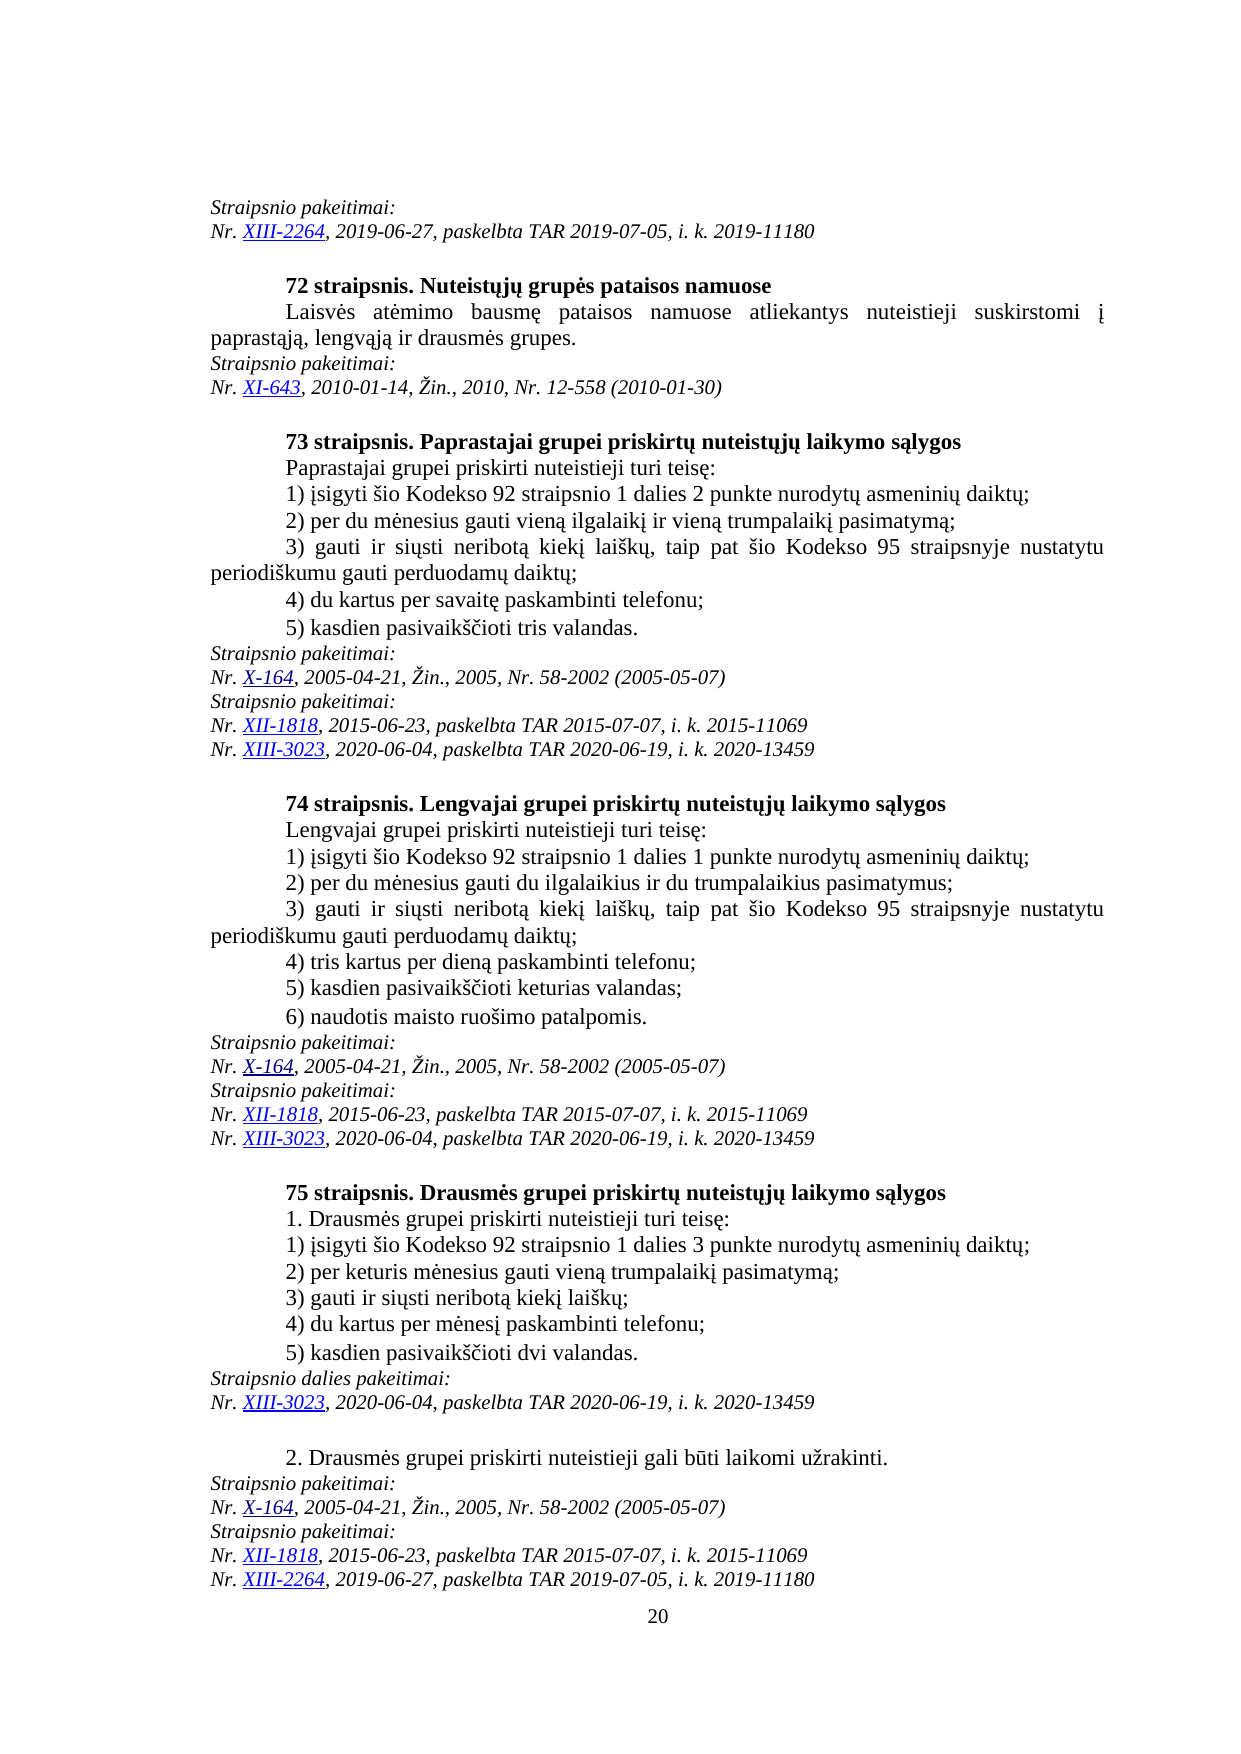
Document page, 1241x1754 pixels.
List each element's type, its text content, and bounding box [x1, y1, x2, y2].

text Straipsnio pakeitimai: [210, 1078, 1105, 1102]
text 6) naudotis maisto ruošimo patalpomis. [210, 1001, 1105, 1029]
text 4) tris kartus per dieną paskambinti telefonu; [210, 948, 1105, 974]
text Straipsnio pakeitimai: [210, 689, 1105, 713]
text Straipsnio pakeitimai: [210, 1471, 1105, 1495]
text Straipsnio pakeitimai: [210, 1519, 1105, 1543]
text 2) per keturis mėnesius gauti vieną trumpalaikį pasimatymą; [210, 1258, 1105, 1284]
text Nr. XIII-3023, 2020-06-04, paskelbta TAR 2020-06-19, i. k. 2020-13459 [210, 1126, 1105, 1150]
text 3) gauti ir siųsti neribotą kiekį laiškų, taip pat šio Kodekso 95 straipsnyje nustatytu periodiškumu gauti perduodamų daiktų; [210, 895, 1105, 948]
text Nr. XIII-2264, 2019-06-27, paskelbta TAR 2019-07-05, i. k. 2019-11180 [210, 1567, 1105, 1591]
text 1) įsigyti šio Kodekso 92 straipsnio 1 dalies 1 punkte nurodytų asmeninių daiktų; [210, 843, 1105, 869]
text 5) kasdien pasivaikščioti tris valandas. [210, 612, 1105, 641]
text 5) kasdien pasivaikščioti dvi valandas. [210, 1337, 1105, 1366]
text 3) gauti ir siųsti neribotą kiekį laiškų; [210, 1284, 1105, 1310]
text Nr. XIII-3023, 2020-06-04, paskelbta TAR 2020-06-19, i. k. 2020-13459 [210, 737, 1105, 761]
text 4) du kartus per mėnesį paskambinti telefonu; [210, 1310, 1105, 1337]
text Straipsnio pakeitimai: [210, 195, 1105, 219]
text 3) gauti ir siųsti neribotą kiekį laiškų, taip pat šio Kodekso 95 straipsnyje nustatytu periodiškumu gauti perduodamų daiktų; [210, 533, 1105, 586]
text Nr. XII-1818, 2015-06-23, paskelbta TAR 2015-07-07, i. k. 2015-11069 [210, 1543, 1105, 1567]
text 5) kasdien pasivaikščioti keturias valandas; [210, 974, 1105, 1001]
text 73 straipsnis. Paprastajai grupei priskirtų nuteistųjų laikymo sąlygos [210, 428, 1105, 454]
text 2) per du mėnesius gauti vieną ilgalaikį ir vieną trumpalaikį pasimatymą; [210, 507, 1105, 533]
text Straipsnio pakeitimai: [210, 1029, 1105, 1054]
text 4) du kartus per savaitę paskambinti telefonu; [210, 586, 1105, 612]
text 72 straipsnis. Nuteistųjų grupės pataisos namuose [210, 272, 1105, 298]
text Paprastajai grupei priskirti nuteistieji turi teisę: [210, 454, 1105, 480]
text Nr. X-164, 2005-04-21, Žin., 2005, Nr. 58-2002 (2005-05-07) [210, 1495, 1105, 1519]
text Nr. X-164, 2005-04-21, Žin., 2005, Nr. 58-2002 (2005-05-07) [210, 1054, 1105, 1078]
text Nr. XIII-3023, 2020-06-04, paskelbta TAR 2020-06-19, i. k. 2020-13459 [210, 1389, 1105, 1414]
text 1) įsigyti šio Kodekso 92 straipsnio 1 dalies 3 punkte nurodytų asmeninių daiktų; [210, 1231, 1105, 1258]
text 74 straipsnis. Lengvajai grupei priskirtų nuteistųjų laikymo sąlygos [210, 790, 1105, 816]
text 1) įsigyti šio Kodekso 92 straipsnio 1 dalies 2 punkte nurodytų asmeninių daiktų; [210, 480, 1105, 507]
text Nr. XI-643, 2010-01-14, Žin., 2010, Nr. 12-558 (2010-01-30) [210, 375, 1105, 399]
text Straipsnio pakeitimai: [210, 351, 1105, 375]
text Straipsnio dalies pakeitimai: [210, 1366, 1105, 1389]
text Nr. X-164, 2005-04-21, Žin., 2005, Nr. 58-2002 (2005-05-07) [210, 665, 1105, 689]
text 1. Drausmės grupei priskirti nuteistieji turi teisę: [210, 1205, 1105, 1231]
text 2) per du mėnesius gauti du ilgalaikius ir du trumpalaikius pasimatymus; [210, 869, 1105, 895]
text 2. Drausmės grupei priskirti nuteistieji gali būti laikomi užrakinti. [210, 1442, 1105, 1471]
text Nr. XIII-2264, 2019-06-27, paskelbta TAR 2019-07-05, i. k. 2019-11180 [210, 219, 1105, 243]
text Nr. XII-1818, 2015-06-23, paskelbta TAR 2015-07-07, i. k. 2015-11069 [210, 1102, 1105, 1126]
text 75 straipsnis. Drausmės grupei priskirtų nuteistųjų laikymo sąlygos [210, 1179, 1105, 1205]
text Laisvės atėmimo bausmę pataisos namuose atliekantys nuteistieji suskirstomi į paprastąją, lengvąją ir drausmės grupes. [210, 298, 1105, 351]
text Straipsnio pakeitimai: [210, 641, 1105, 665]
text Nr. XII-1818, 2015-06-23, paskelbta TAR 2015-07-07, i. k. 2015-11069 [210, 713, 1105, 737]
text Lengvajai grupei priskirti nuteistieji turi teisę: [210, 816, 1105, 843]
